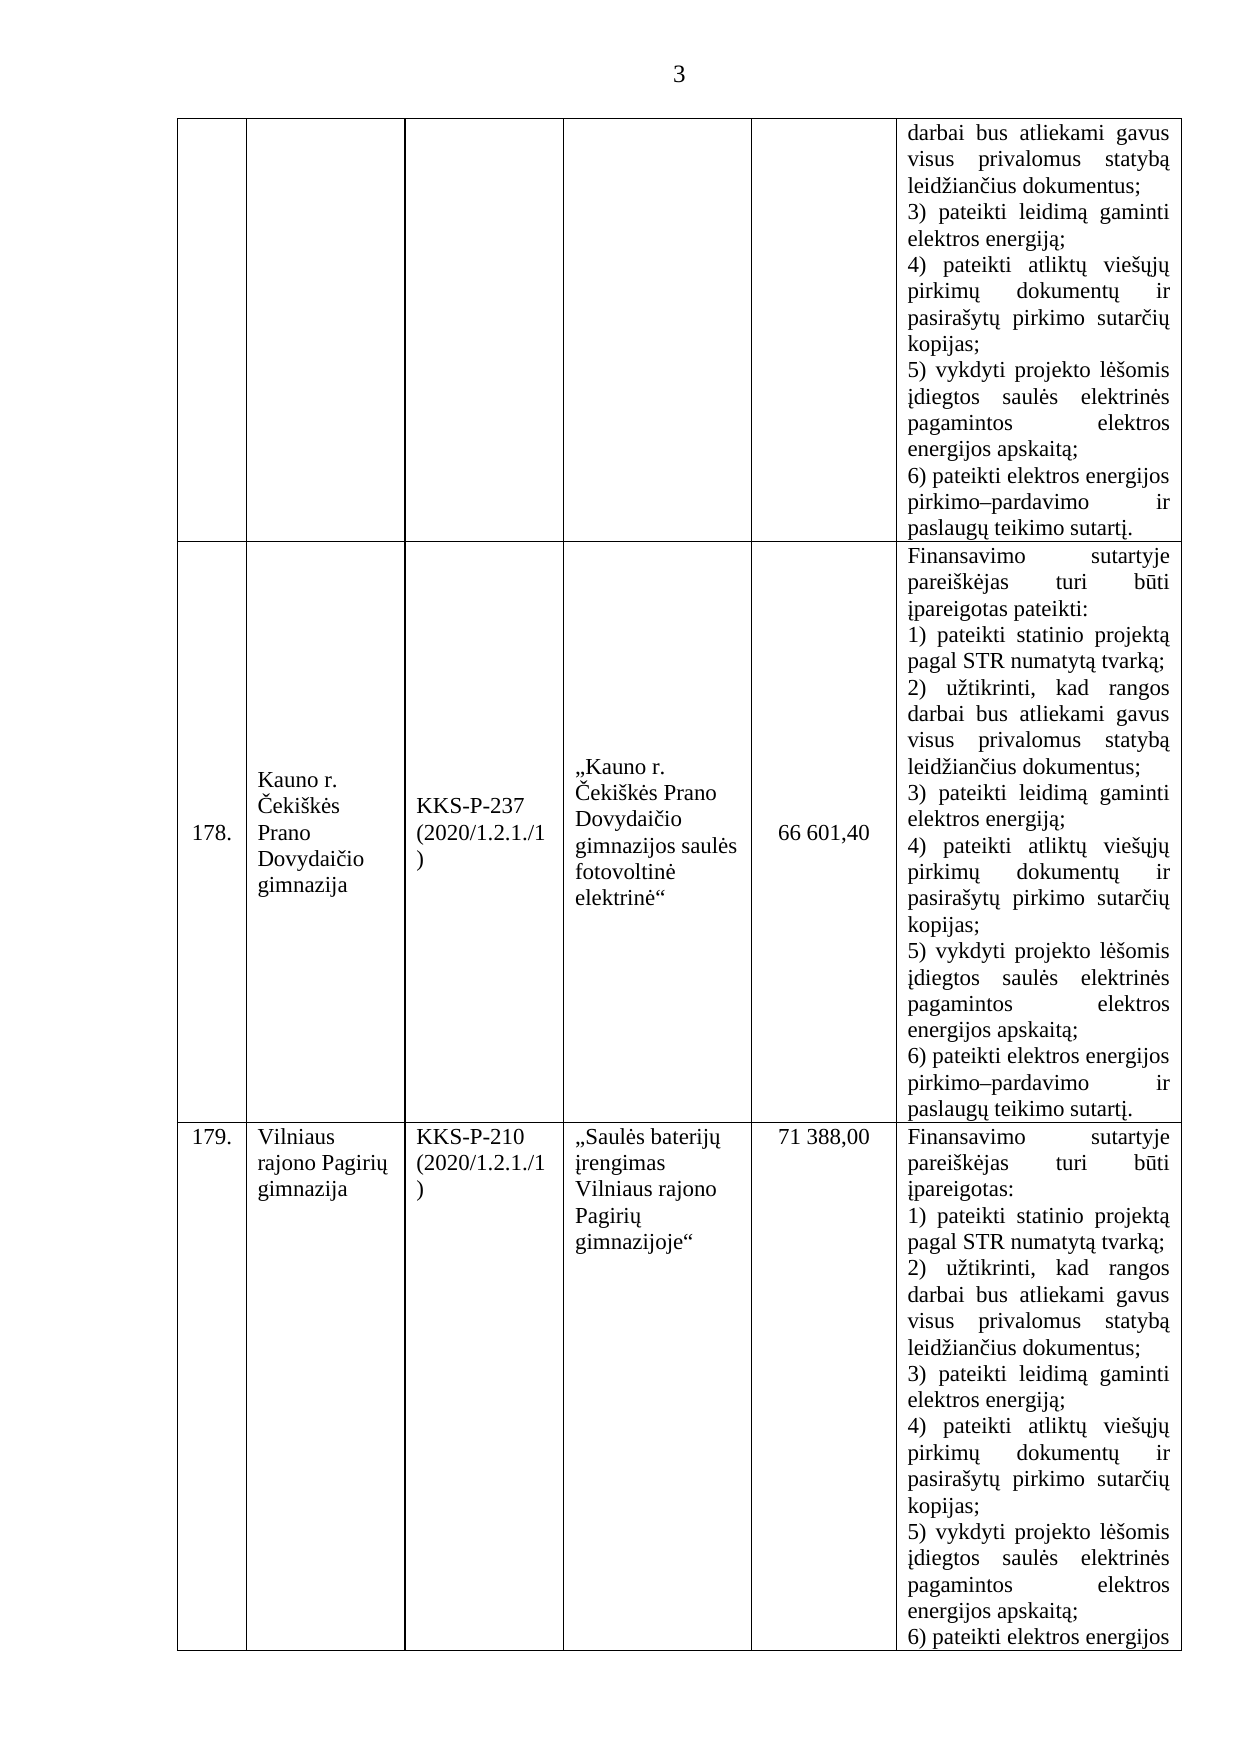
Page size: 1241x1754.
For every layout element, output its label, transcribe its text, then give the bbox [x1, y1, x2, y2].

table_cell „Saulės baterijų įrengimas Vilniaus rajono Pagirių gimnazijoje“ [564, 1123, 751, 1650]
table_cell 178. [178, 542, 246, 1122]
table_cell [178, 119, 246, 541]
table_cell KKS-P-210 (2020/1.2.1./1) [406, 1123, 563, 1650]
table_cell 179. [178, 1123, 246, 1650]
table_cell [564, 119, 751, 541]
table_cell Finansavimo sutartyje pareiškėjas turi būti įpareigotas: 1) pateikti statinio projektą pagal STR numatytą tvarką; 2) užtikrinti, kad rangos darbai bus atliekami gavus visus privalomus statybą leidžiančius dokumentus; 3) pateikti leidimą gaminti elektros energiją; 4) pateikti atliktų viešųjų pirkimų dokumentų ir pasirašytų pirkimo sutarčių kopijas; 5) vykdyti projekto lėšomis įdiegtos saulės elektrinės pagamintos elektros energijos apskaitą; 6) pateikti elektros energijos [897, 1123, 1181, 1650]
table_cell Kauno r. Čekiškės Prano Dovydaičio gimnazija [247, 542, 404, 1122]
table_cell [406, 119, 563, 541]
table_cell KKS-P-237 (2020/1.2.1./1) [406, 542, 563, 1122]
table_cell [247, 119, 404, 541]
table_cell 66 601,40 [752, 542, 896, 1122]
table_cell Finansavimo sutartyje pareiškėjas turi būti įpareigotas pateikti: 1) pateikti statinio projektą pagal STR numatytą tvarką; 2) užtikrinti, kad rangos darbai bus atliekami gavus visus privalomus statybą leidžiančius dokumentus; 3) pateikti leidimą gaminti elektros energiją; 4) pateikti atliktų viešųjų pirkimų dokumentų ir pasirašytų pirkimo sutarčių kopijas; 5) vykdyti projekto lėšomis įdiegtos saulės elektrinės pagamintos elektros energijos apskaitą; 6) pateikti elektros energijos pirkimo–pardavimo ir paslaugų teikimo sutartį. [897, 542, 1181, 1122]
table_cell Vilniaus rajono Pagirių gimnazija [247, 1123, 404, 1650]
table_cell darbai bus atliekami gavus visus privalomus statybą leidžiančius dokumentus; 3) pateikti leidimą gaminti elektros energiją; 4) pateikti atliktų viešųjų pirkimų dokumentų ir pasirašytų pirkimo sutarčių kopijas; 5) vykdyti projekto lėšomis įdiegtos saulės elektrinės pagamintos elektros energijos apskaitą; 6) pateikti elektros energijos pirkimo–pardavimo ir paslaugų teikimo sutartį. [897, 119, 1181, 541]
table_cell „Kauno r. Čekiškės Prano Dovydaičio gimnazijos saulės fotovoltinė elektrinė“ [564, 542, 751, 1122]
table_cell [752, 119, 896, 541]
table_cell 71 388,00 [752, 1123, 896, 1650]
